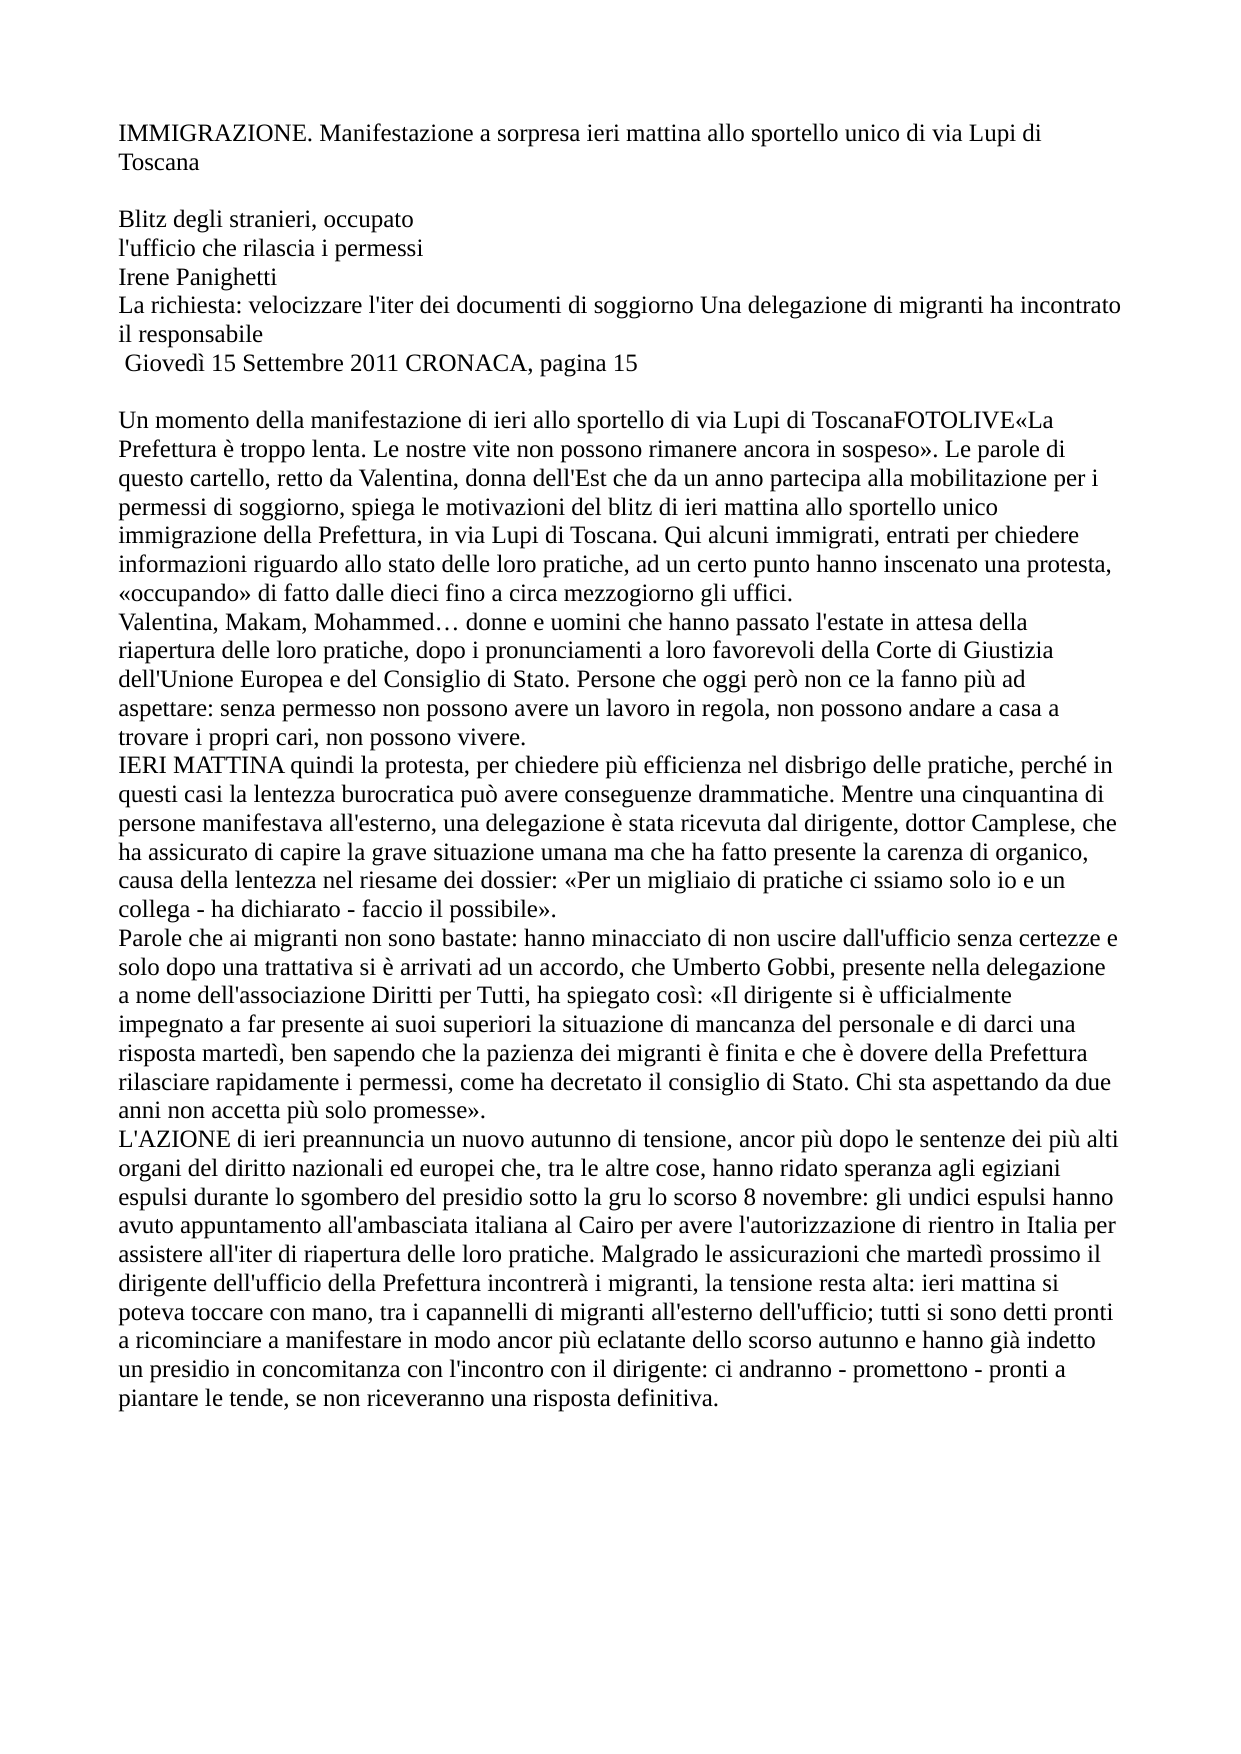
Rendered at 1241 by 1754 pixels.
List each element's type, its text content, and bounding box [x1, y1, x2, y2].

text Irene Panighetti [118, 262, 1122, 291]
text Blitz degli stranieri, occupato [118, 204, 1122, 233]
text IERI MATTINA quindi la protesta, per chiedere più efficienza nel disbrigo delle pratiche, perché in questi casi la lentezza burocratica può avere conseguenze drammatiche. Mentre una cinquantina di persone manifestava all'esterno, una delegazione è stata ricevuta dal dirigente, dottor Camplese, che ha assicurato di capire la grave situazione umana ma che ha fatto presente la carenza di organico, causa della lentezza nel riesame dei dossier: «Per un migliaio di pratiche ci ssiamo solo io e un collega - ha dichiarato - faccio il possibile». [118, 751, 1122, 923]
text Un momento della manifestazione di ieri allo sportello di via Lupi di ToscanaFOTOLIVE«La Prefettura è troppo lenta. Le nostre vite non possono rimanere ancora in sospeso». Le parole di questo cartello, retto da Valentina, donna dell'Est che da un anno partecipa alla mobilitazione per i permessi di soggiorno, spiega le motivazioni del blitz di ieri mattina allo sportello unico immigrazione della Prefettura, in via Lupi di Toscana. Qui alcuni immigrati, entrati per chiedere informazioni riguardo allo stato delle loro pratiche, ad un certo punto hanno inscenato una protesta, «occupando» di fatto dalle dieci fino a circa mezzogiorno gli uffici. [118, 406, 1122, 607]
text Giovedì 15 Settembre 2011 CRONACA, pagina 15 [118, 348, 1122, 377]
text IMMIGRAZIONE. Manifestazione a sorpresa ieri mattina allo sportello unico di via Lupi di Toscana [118, 118, 1122, 176]
text l'ufficio che rilascia i permessi [118, 233, 1122, 262]
text La richiesta: velocizzare l'iter dei documenti di soggiorno Una delegazione di migranti ha incontrato il responsabile [118, 291, 1122, 348]
text Valentina, Makam, Mohammed… donne e uomini che hanno passato l'estate in attesa della riapertura delle loro pratiche, dopo i pronunciamenti a loro favorevoli della Corte di Giustizia dell'Unione Europea e del Consiglio di Stato. Persone che oggi però non ce la fanno più ad aspettare: senza permesso non possono avere un lavoro in regola, non possono andare a casa a trovare i propri cari, non possono vivere. [118, 607, 1122, 751]
text L'AZIONE di ieri preannuncia un nuovo autunno di tensione, ancor più dopo le sentenze dei più alti organi del diritto nazionali ed europei che, tra le altre cose, hanno ridato speranza agli egiziani espulsi durante lo sgombero del presidio sotto la gru lo scorso 8 novembre: gli undici espulsi hanno avuto appuntamento all'ambasciata italiana al Cairo per avere l'autorizzazione di rientro in Italia per assistere all'iter di riapertura delle loro pratiche. Malgrado le assicurazioni che martedì prossimo il dirigente dell'ufficio della Prefettura incontrerà i migranti, la tensione resta alta: ieri mattina si poteva toccare con mano, tra i capannelli di migranti all'esterno dell'ufficio; tutti si sono detti pronti a ricominciare a manifestare in modo ancor più eclatante dello scorso autunno e hanno già indetto un presidio in concomitanza con l'incontro con il dirigente: ci andranno - promettono - pronti a piantare le tende, se non riceveranno una risposta definitiva. [118, 1124, 1122, 1412]
text Parole che ai migranti non sono bastate: hanno minacciato di non uscire dall'ufficio senza certezze e solo dopo una trattativa si è arrivati ad un accordo, che Umberto Gobbi, presente nella delegazione a nome dell'associazione Diritti per Tutti, ha spiegato così: «Il dirigente si è ufficialmente impegnato a far presente ai suoi superiori la situazione di mancanza del personale e di darci una risposta martedì, ben sapendo che la pazienza dei migranti è finita e che è dovere della Prefettura rilasciare rapidamente i permessi, come ha decretato il consiglio di Stato. Chi sta aspettando da due anni non accetta più solo promesse». [118, 923, 1122, 1124]
